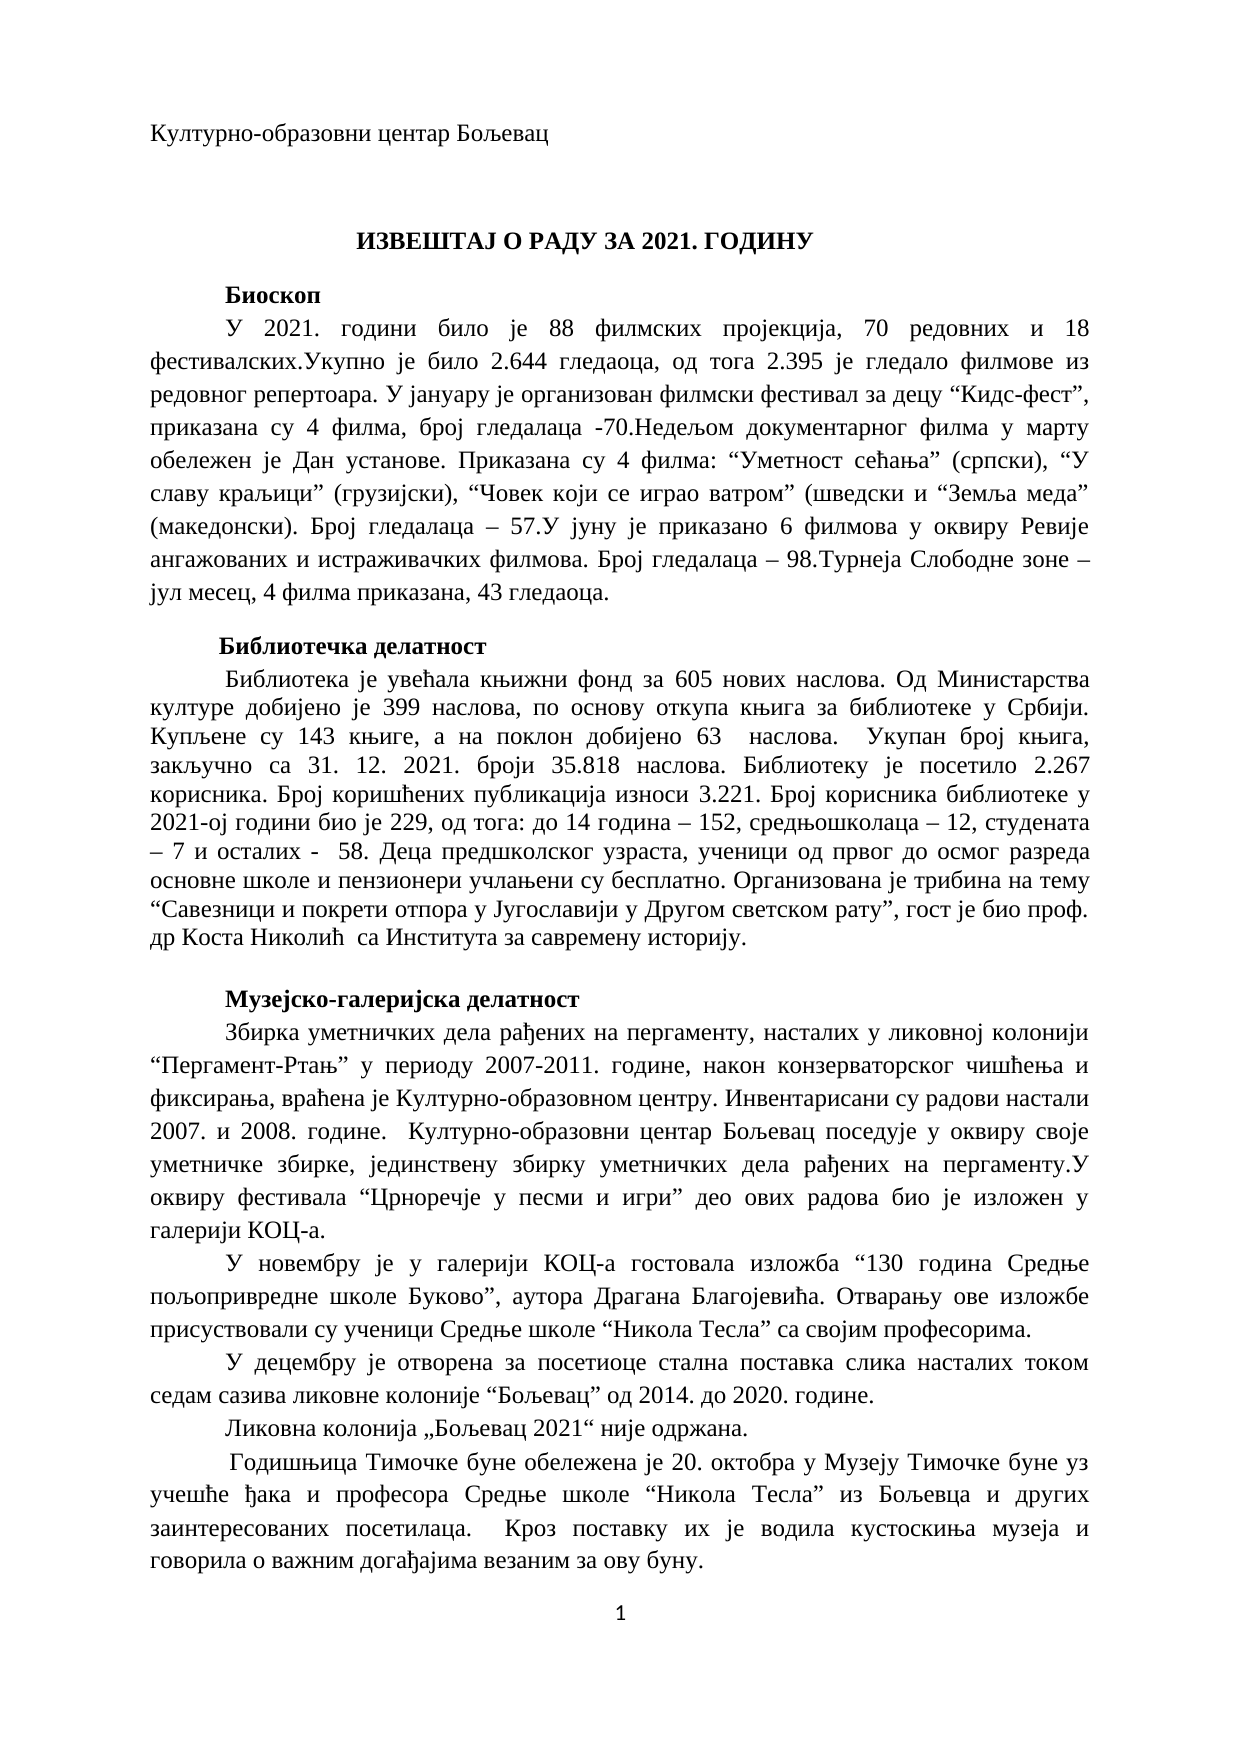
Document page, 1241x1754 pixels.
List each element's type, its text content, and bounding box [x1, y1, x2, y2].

text У новембру је у галерији КОЦ-а гостовала изложба “130 година Средње пољопривредне школе Буково”, аутора Драгана Благојевића. Отварању ове изложбе присуствовали су ученици Средње школе “Никола Тесла” са својим професорима. [150, 1248, 1090, 1343]
text Ликовна колонија „Бољевац 2021“ није одржана. [150, 1413, 1090, 1442]
text Музејско-галеријска делатност [150, 984, 1090, 1013]
text Биоскоп [150, 280, 1090, 308]
text ИЗВЕШТАЈ О РАДУ ЗА 2021. ГОДИНУ [150, 226, 1090, 254]
text Библиотечка делатност [150, 631, 1090, 659]
text Годишњица Тимочке буне обележена је 20. октобра у Музеју Тимочке буне уз учешће ђака и професора Средње школе “Никола Тесла” из Бољевца и других заинтересованих посетилаца. Кроз поставку их је водила кустоскиња музеја и говорила о важним догађајима везаним за ову буну. [150, 1447, 1090, 1574]
text Збирка уметничких дела рађених на пергаменту, насталих у ликовној колонији “Пергамент-Ртањ” у периоду 2007-2011. године, након конзерваторског чишћења и фиксирања, враћена је Културно-образовном центру. Инвентарисани су радови настали 2007. и 2008. године. Културно-образовни центар Бољевац поседује у оквиру своје уметничке збирке, јединствену збирку уметничких дела рађених на пергаменту.У оквиру фестивала “Црноречје у песми и игри” део ових радова био је изложен у галерији КОЦ-а. [150, 1017, 1090, 1244]
text Библиотека је увећала књижни фонд за 605 нових наслова. Од Министарства културе добијено је 399 наслова, по основу откупа књига за библиотеке у Србији. Купљене су 143 књиге, а на поклон добијено 63 наслова. Укупан број књига, закључно са 31. 12. 2021. броји 35.818 наслова. Библиотеку је посетило 2.267 корисника. Број коришћених публикација износи 3.221. Број корисника библиотеке у 2021-ој години био је 229, од тога: до 14 година – 152, средњошколаца – 12, студената – 7 и осталих - 58. Деца предшколског узраста, ученици од првог до осмог разреда основне школе и пензионери учлањени су бесплатно. Организована је трибина на тему “Савезници и покрети отпора у Југославији у Другом светском рату”, гост је био проф. др Коста Николић са Института за савремену историју. [150, 664, 1090, 951]
text Културно-образовни центар Бољевац [150, 118, 1090, 147]
list У 2021. години било је 88 филмских пројекција, 70 редовних и 18 фестивалских.Укупно је било 2.644 гледаоца, од тога 2.395 је гледало филмове из редовног репертоара. У јануару је организован филмски фестивал за децу “Кидс-фест”, приказана су 4 филма, број гледалаца -70.Недељом документарног филма у марту обележен је Дан установе. Приказана су 4 филма: “Уметност сећања” (српски), “У славу краљици” (грузијски), “Човек који се играо ватром” (шведски и “Земља меда” (македонски). Број гледалаца – 57.У јуну је приказано 6 филмова у оквиру Ревије ангажованих и истраживачких филмова. Број гледалаца – 98.Турнеја Слободне зоне – јул месец, 4 филма приказана, 43 гледаоца. [150, 313, 1090, 606]
text У децембру је отворена за посетиоце стална поставка слика насталих током седам сазива ликовне колоније “Бољевац” од 2014. до 2020. године. [150, 1347, 1090, 1409]
